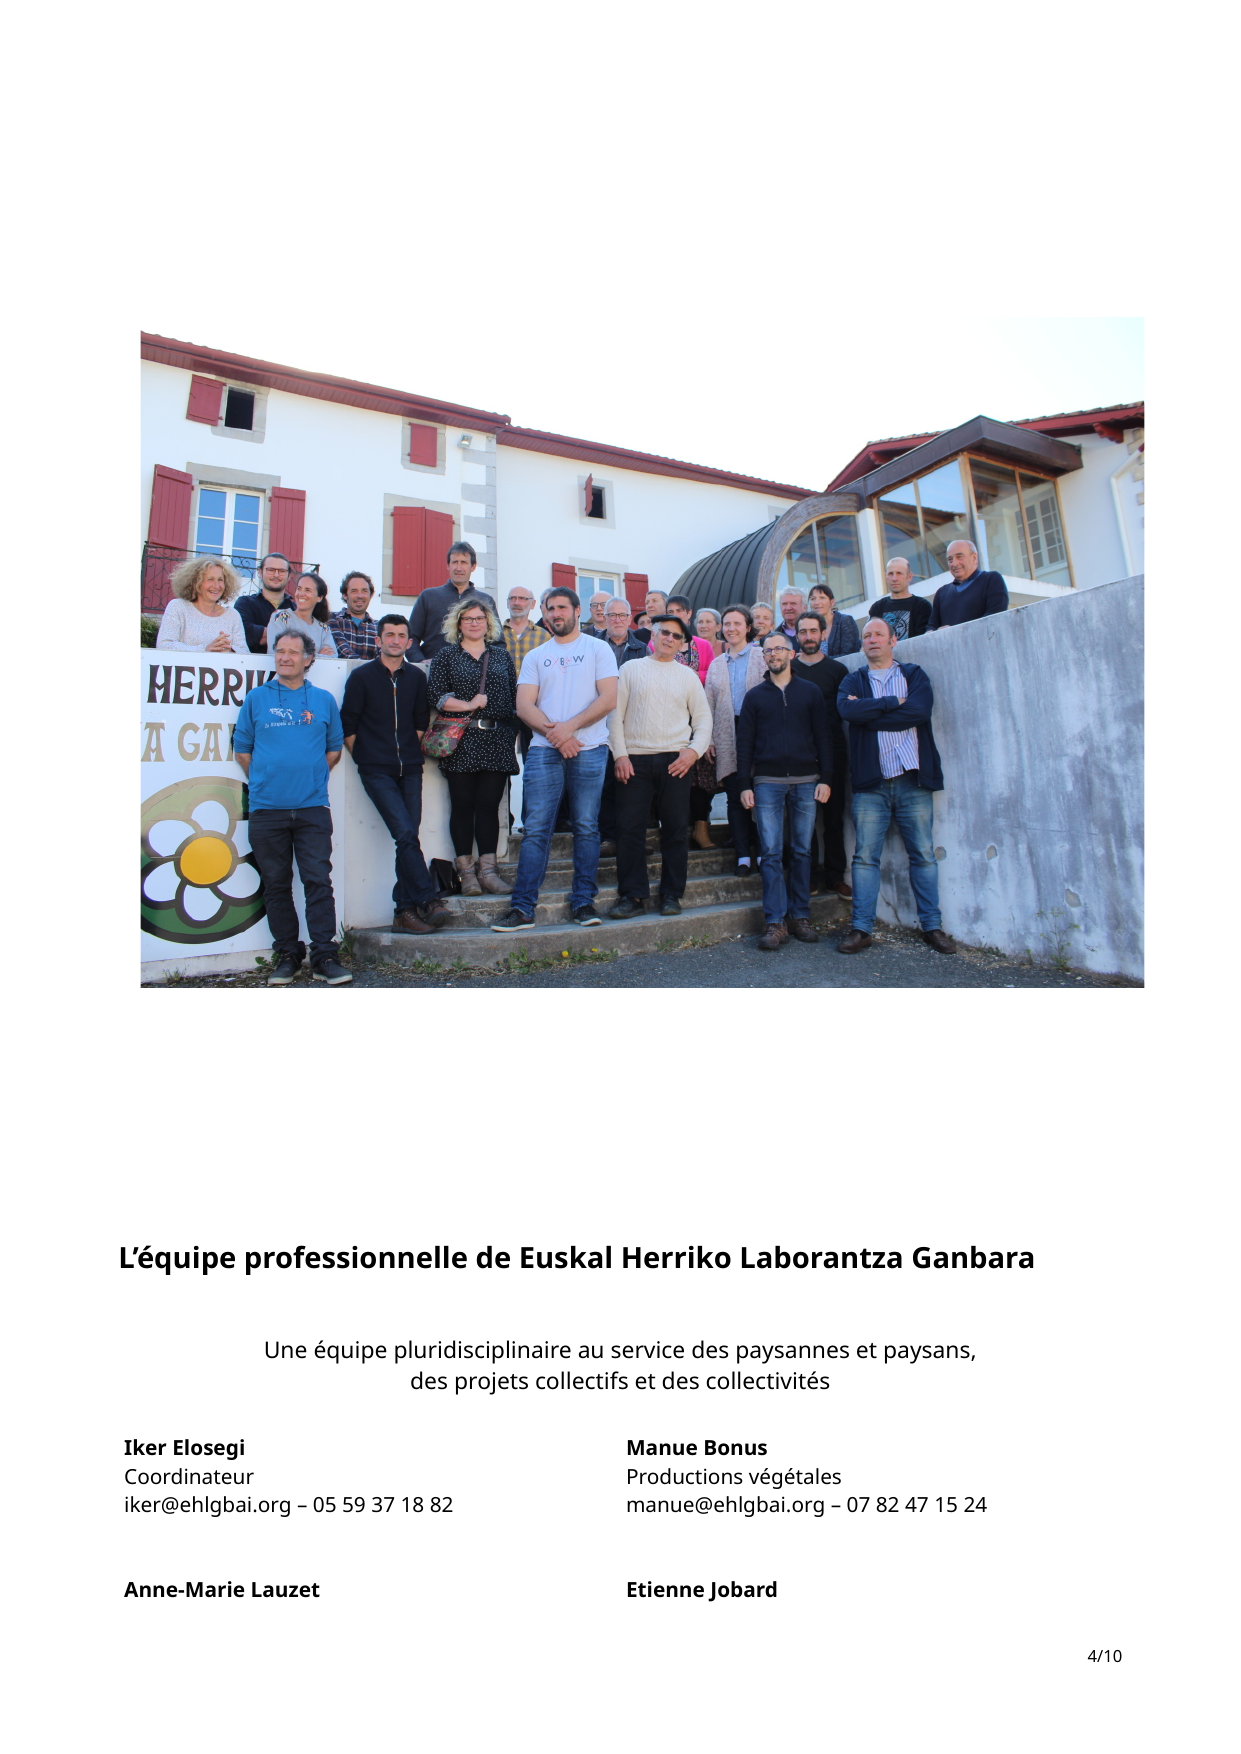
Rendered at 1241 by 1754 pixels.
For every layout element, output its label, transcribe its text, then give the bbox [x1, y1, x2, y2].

table_header Manue Bonus Productions végétales manue@ehlgbai.org – 07 82 47 15 24 Etienne Jobard [620, 1428, 1122, 1610]
text L’équipe professionnelle de Euskal Herriko Laborantza Ganbara [118, 1237, 1122, 1277]
text Une équipe pluridisciplinaire au service des paysannes et paysans, [118, 1334, 1122, 1365]
picture [140, 317, 1145, 988]
text des projets collectifs et des collectivités [118, 1365, 1122, 1396]
table_header Iker Elosegi Coordinateur iker@ehlgbai.org – 05 59 37 18 82 Anne-Marie Lauzet [118, 1428, 620, 1610]
